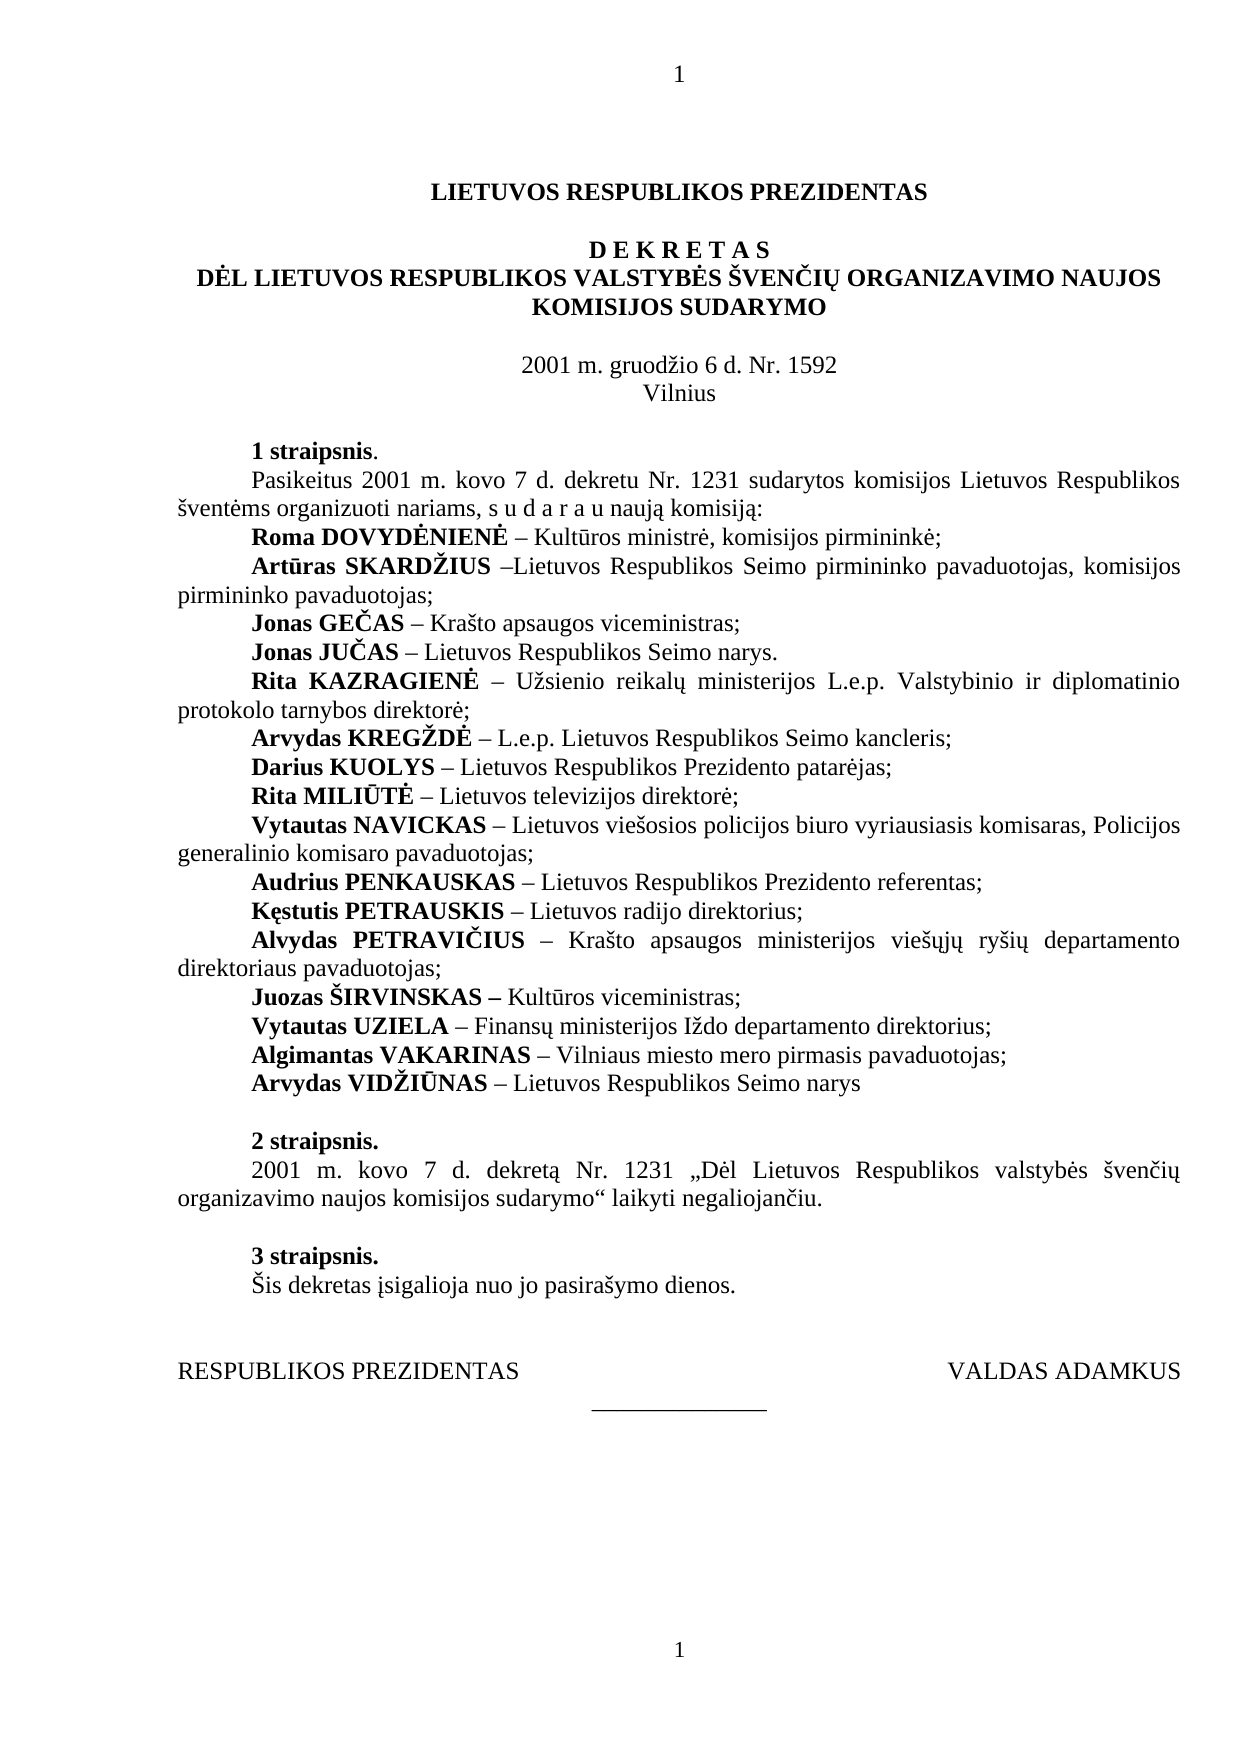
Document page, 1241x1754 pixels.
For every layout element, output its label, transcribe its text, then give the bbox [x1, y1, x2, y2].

text Rita KAZRAGIENĖ – Užsienio reikalų ministerijos L.e.p. Valstybinio ir diplomatinio protokolo tarnybos direktorė; [177, 666, 1181, 723]
text 3 straipsnis. [177, 1241, 1181, 1270]
text Rita MILIŪTĖ – Lietuvos televizijos direktorė; [177, 781, 1181, 810]
text Darius KUOLYS – Lietuvos Respublikos Prezidento patarėjas; [177, 752, 1181, 781]
text Alvydas PETRAVIČIUS – Krašto apsaugos ministerijos viešųjų ryšių departamento direktoriaus pavaduotojas; [177, 925, 1181, 982]
text RESPUBLIKOS PREZIDENTAS VALDAS ADAMKUS [177, 1356, 1181, 1385]
text LIETUVOS RESPUBLIKOS PREZIDENTAS [177, 177, 1181, 206]
text Roma DOVYDĖNIENĖ – Kultūros ministrė, komisijos pirmininkė; [177, 522, 1181, 551]
text 2001 m. kovo 7 d. dekretą Nr. 1231 „Dėl Lietuvos Respublikos valstybės švenčių organizavimo naujos komisijos sudarymo“ laikyti negaliojančiu. [177, 1155, 1181, 1212]
text Vytautas UZIELA – Finansų ministerijos Iždo departamento direktorius; [177, 1011, 1181, 1040]
text Kęstutis PETRAUSKIS – Lietuvos radijo direktorius; [177, 896, 1181, 925]
text D E K R E T A S [177, 235, 1181, 263]
text Jonas GEČAS – Krašto apsaugos viceministras; [177, 608, 1181, 637]
text 1 straipsnis. [177, 436, 1181, 465]
text Juozas ŠIRVINSKAS – Kultūros viceministras; [177, 982, 1181, 1011]
text Arvydas VIDŽIŪNAS – Lietuvos Respublikos Seimo narys [177, 1068, 1181, 1097]
text ______________ [177, 1385, 1181, 1413]
text Algimantas VAKARINAS – Vilniaus miesto mero pirmasis pavaduotojas; [177, 1040, 1181, 1068]
text Artūras SKARDŽIUS –Lietuvos Respublikos Seimo pirmininko pavaduotojas, komisijos pirmininko pavaduotojas; [177, 551, 1181, 608]
text 2001 m. gruodžio 6 d. Nr. 1592 [177, 350, 1181, 378]
text DĖL LIETUVOS RESPUBLIKOS VALSTYBĖS ŠVENČIŲ ORGANIZAVIMO NAUJOS KOMISIJOS SUDARYMO [177, 263, 1181, 321]
text Vilnius [177, 378, 1181, 407]
text Pasikeitus 2001 m. kovo 7 d. dekretu Nr. 1231 sudarytos komisijos Lietuvos Respublikos šventėms organizuoti nariams, sudarau naują komisiją: [177, 465, 1181, 522]
text Vytautas NAVICKAS – Lietuvos viešosios policijos biuro vyriausiasis komisaras, Policijos generalinio komisaro pavaduotojas; [177, 810, 1181, 867]
text Šis dekretas įsigalioja nuo jo pasirašymo dienos. [177, 1270, 1181, 1298]
text Arvydas KREGŽDĖ – L.e.p. Lietuvos Respublikos Seimo kancleris; [177, 723, 1181, 752]
text Jonas JUČAS – Lietuvos Respublikos Seimo narys. [177, 637, 1181, 666]
text Audrius PENKAUSKAS – Lietuvos Respublikos Prezidento referentas; [177, 867, 1181, 896]
text 2 straipsnis. [177, 1126, 1181, 1155]
